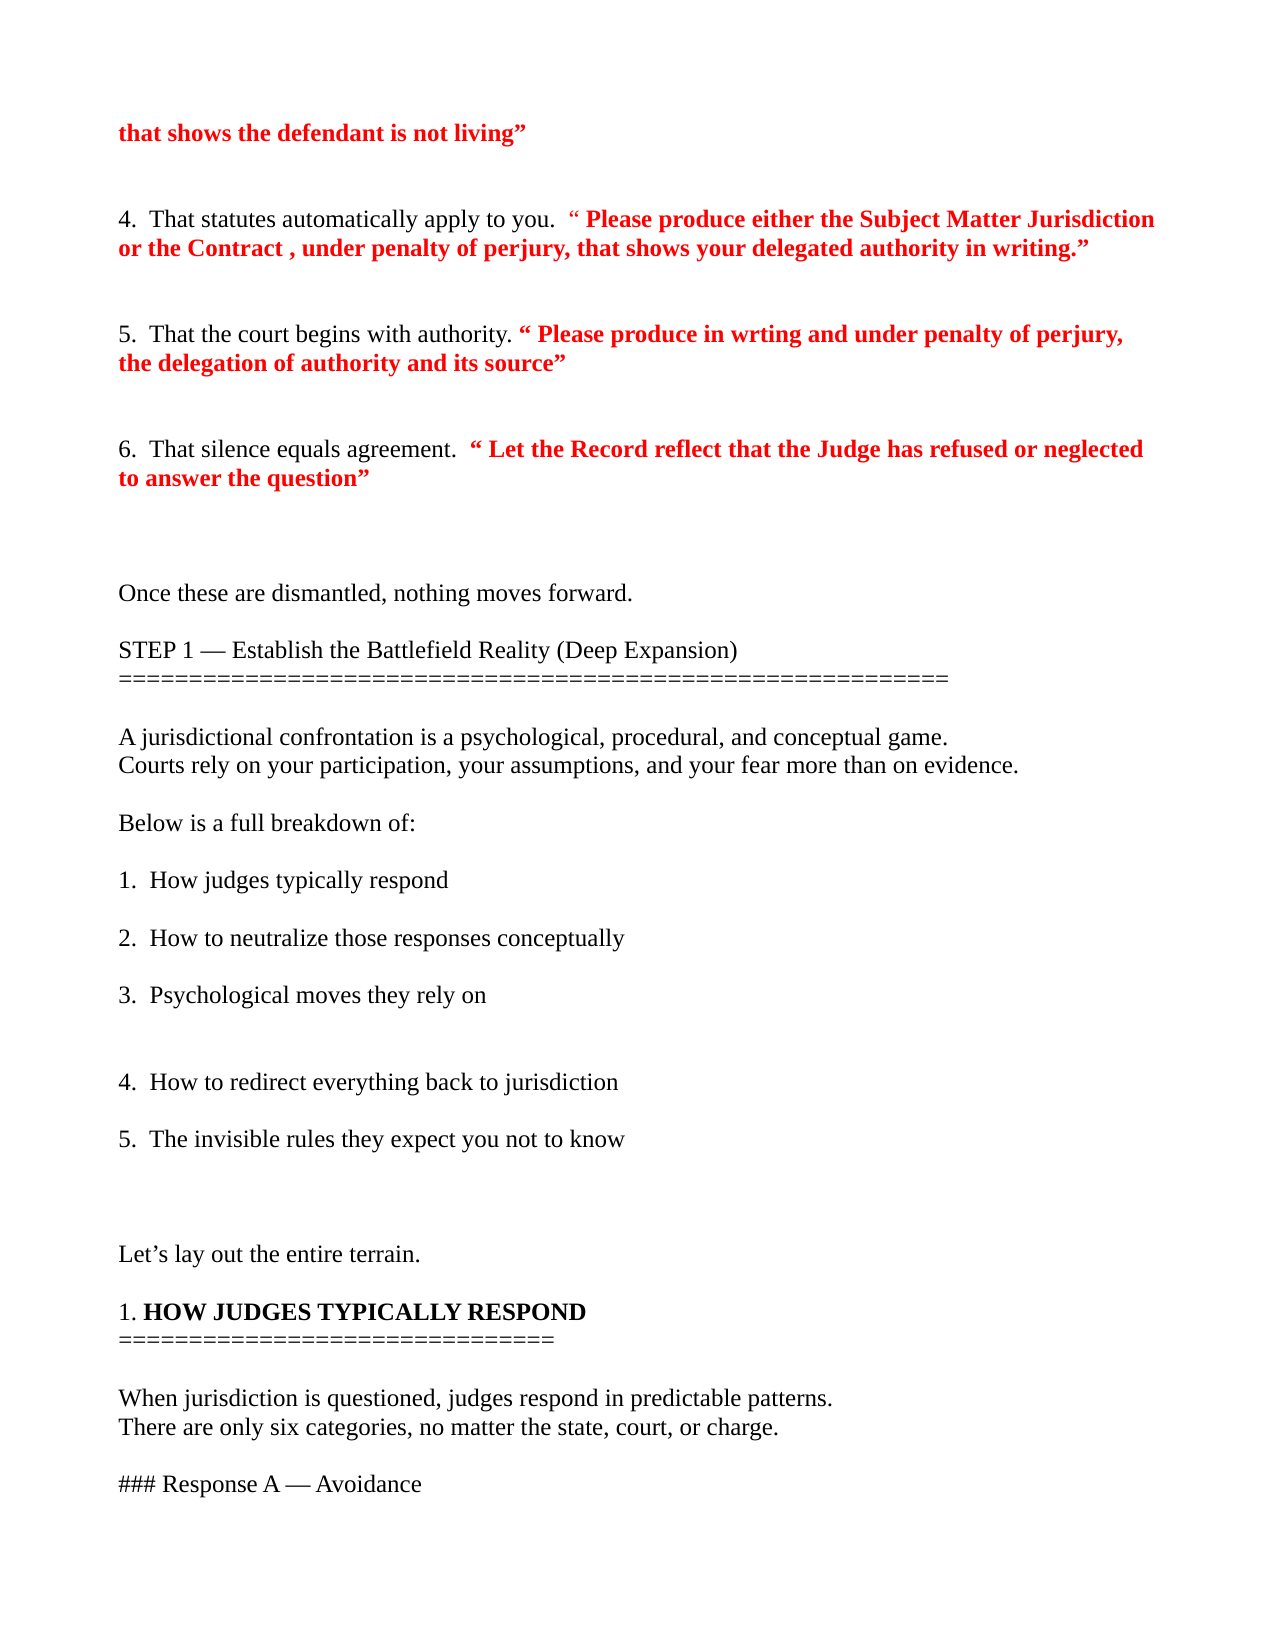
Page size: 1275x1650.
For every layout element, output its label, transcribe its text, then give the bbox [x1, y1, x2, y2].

text that shows the defendant is not living” 4. That statutes automatically apply to you. “ Please produce either the Subject Matter Jurisdiction or the Contract , under penalty of perjury, that shows your delegated authority in writing.” 5. That the court begins with authority. “ Please produce in wrting and under penalty of perjury, the delegation of authority and its source” 6. That silence equals agreement. “ Let the Record reflect that the Judge has refused or neglected to answer the question” Once these are dismantled, nothing moves forward. STEP 1 — Establish the Battlefield Reality (Deep Expansion) =========================================================== A jurisdictional confrontation is a psychological, procedural, and conceptual game. Courts rely on your participation, your assumptions, and your fear more than on evidence. Below is a full breakdown of: 1. How judges typically respond 2. How to neutralize those responses conceptually 3. Psychological moves they rely on 4. How to redirect everything back to jurisdiction 5. The invisible rules they expect you not to know Let’s lay out the entire terrain. 1. HOW JUDGES TYPICALLY RESPOND =============================== When jurisdiction is questioned, judges respond in predictable patterns. There are only six categories, no matter the state, court, or charge. ### Response A — Avoidance [118, 118, 1157, 1527]
